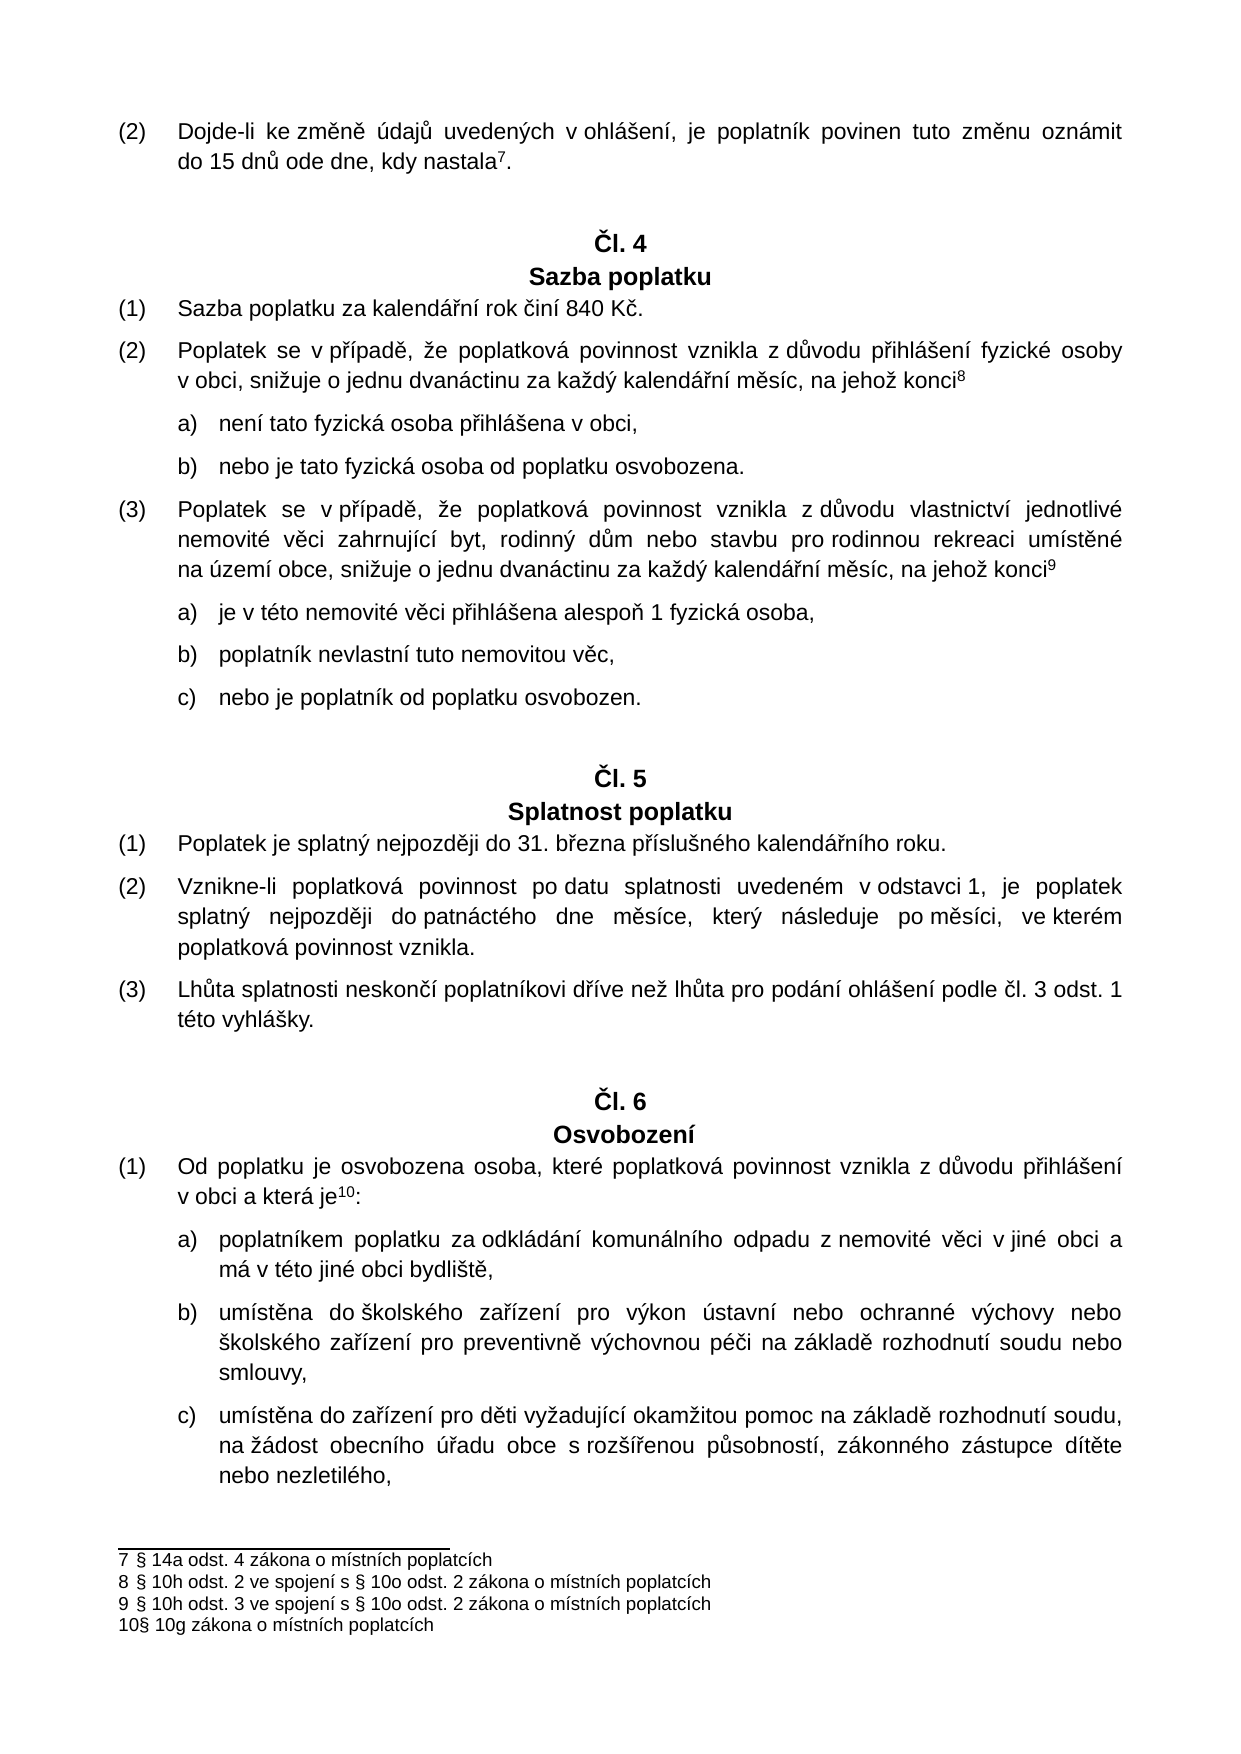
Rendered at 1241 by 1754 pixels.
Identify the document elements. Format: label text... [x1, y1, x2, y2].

list Dojde-li ke změně údajů uvedených v ohlášení, je poplatník povinen tuto změnu oznámit do 15 dnů ode dne, kdy nastala. [118, 118, 1122, 175]
list je v této nemovité věci přihlášena alespoň 1 fyzická osoba, [177, 599, 1122, 625]
subtitle Čl. 5 Splatnost poplatku [118, 764, 1122, 826]
list § 14a odst. 4 zákona o místních poplatcích [118, 1549, 1122, 1571]
list Vznikne-li poplatková povinnost po datu splatnosti uvedeném v odstavci 1, je poplatek splatný nejpozději do patnáctého dne měsíce, který následuje po měsíci, ve kterém poplatková povinnost vznikla. [118, 873, 1122, 960]
subtitle Čl. 6 Osvobození [118, 1087, 1122, 1148]
list Poplatek se v případě, že poplatková povinnost vznikla z důvodu přihlášení fyzické osoby v obci, snižuje o jednu dvanáctinu za každý kalendářní měsíc, na jehož konci [118, 337, 1122, 394]
list poplatník nevlastní tuto nemovitou věc, [177, 641, 1122, 668]
list poplatníkem poplatku za odkládání komunálního odpadu z nemovité věci v jiné obci a má v této jiné obci bydliště, [177, 1226, 1122, 1282]
list nebo je tato fyzická osoba od poplatku osvobozena. [177, 453, 1122, 479]
list § 10h odst. 2 ve spojení s § 10o odst. 2 zákona o místních poplatcích [118, 1571, 1122, 1592]
list umístěna do školského zařízení pro výkon ústavní nebo ochranné výchovy nebo školského zařízení pro preventivně výchovnou péči na základě rozhodnutí soudu nebo smlouvy, [177, 1298, 1122, 1385]
list Od poplatku je osvobozena osoba, které poplatková povinnost vznikla z důvodu přihlášení v obci a která je: [118, 1153, 1122, 1209]
list Lhůta splatnosti neskončí poplatníkovi dříve než lhůta pro podání ohlášení podle čl. 3 odst. 1 této vyhlášky. [118, 976, 1122, 1033]
list § 10h odst. 3 ve spojení s § 10o odst. 2 zákona o místních poplatcích [118, 1592, 1122, 1614]
list není tato fyzická osoba přihlášena v obci, [177, 410, 1122, 437]
list Poplatek se v případě, že poplatková povinnost vznikla z důvodu vlastnictví jednotlivé nemovité věci zahrnující byt, rodinný dům nebo stavbu pro rodinnou rekreaci umístěné na území obce, snižuje o jednu dvanáctinu za každý kalendářní měsíc, na jehož konci [118, 496, 1122, 582]
list Poplatek je splatný nejpozději do 31. března příslušného kalendářního roku. [118, 830, 1122, 857]
subtitle Čl. 4 Sazba poplatku [118, 228, 1122, 290]
list nebo je poplatník od poplatku osvobozen. [177, 684, 1122, 711]
list Sazba poplatku za kalendářní rok činí 840 Kč. [118, 294, 1122, 321]
list § 10g zákona o místních poplatcích [118, 1614, 1122, 1635]
list umístěna do zařízení pro děti vyžadující okamžitou pomoc na základě rozhodnutí soudu, na žádost obecního úřadu obce s rozšířenou působností, zákonného zástupce dítěte nebo nezletilého, [177, 1402, 1122, 1488]
